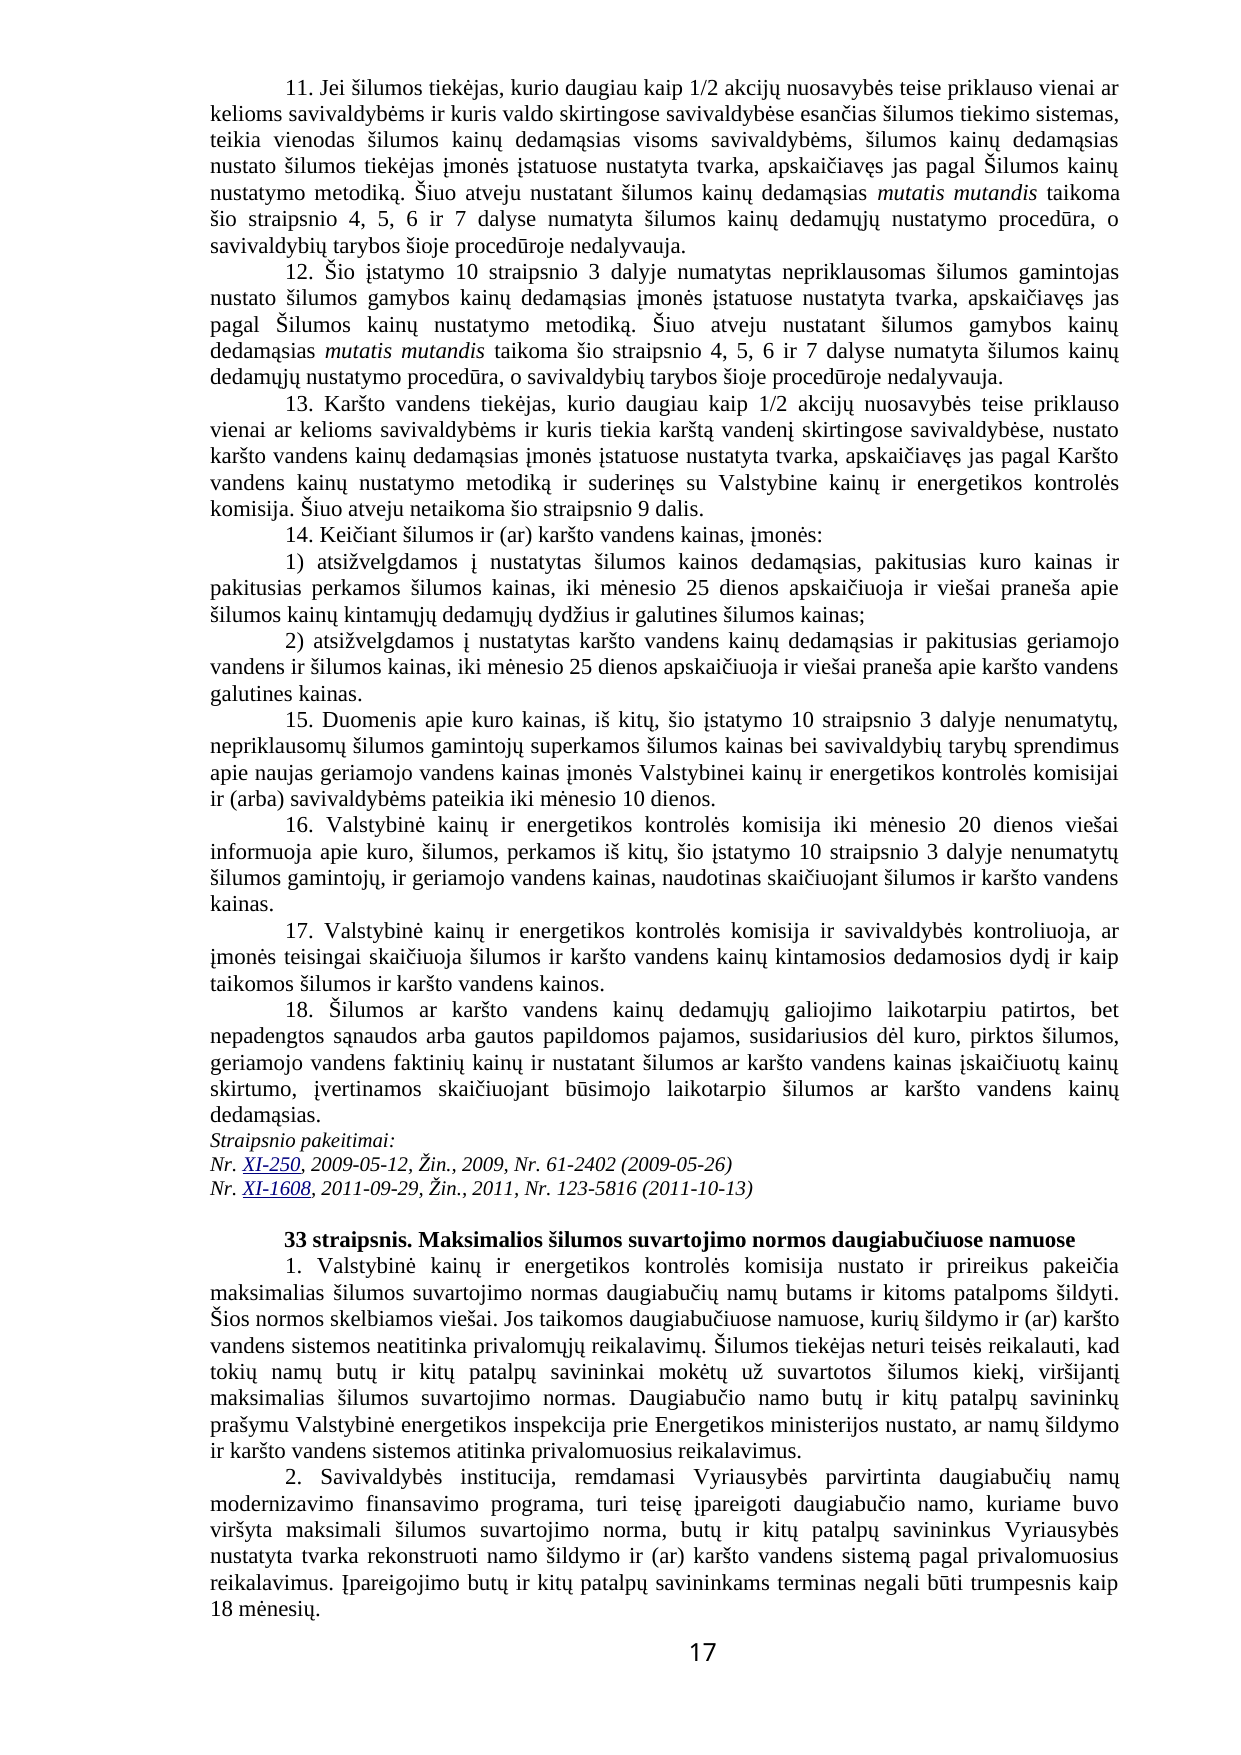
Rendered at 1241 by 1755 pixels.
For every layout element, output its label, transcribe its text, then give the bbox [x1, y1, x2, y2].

text 2) atsižvelgdamos į nustatytas karšto vandens kainų dedamąsias ir pakitusias geriamojo vandens ir šilumos kainas, iki mėnesio 25 dienos apskaičiuoja ir viešai praneša apie karšto vandens galutines kainas. [210, 627, 1120, 706]
text 12. Šio įstatymo 10 straipsnio 3 dalyje numatytas nepriklausomas šilumos gamintojas nustato šilumos gamybos kainų dedamąsias įmonės įstatuose nustatyta tvarka, apskaičiavęs jas pagal Šilumos kainų nustatymo metodiką. Šiuo atveju nustatant šilumos gamybos kainų dedamąsias mutatis mutandis taikoma šio straipsnio 4, 5, 6 ir 7 dalyse numatyta šilumos kainų dedamųjų nustatymo procedūra, o savivaldybių tarybos šioje procedūroje nedalyvauja. [210, 258, 1120, 390]
text 33 straipsnis. Maksimalios šilumos suvartojimo normos daugiabučiuose namuose [284, 1226, 1120, 1253]
text Nr. XI-1608, 2011-09-29, Žin., 2011, Nr. 123-5816 (2011-10-13) [210, 1176, 1120, 1200]
text Straipsnio pakeitimai: [210, 1128, 1120, 1152]
text 14. Keičiant šilumos ir (ar) karšto vandens kainas, įmonės: [210, 522, 1120, 548]
text 18. Šilumos ar karšto vandens kainų dedamųjų galiojimo laikotarpiu patirtos, bet nepadengtos sąnaudos arba gautos papildomos pajamos, susidariusios dėl kuro, pirktos šilumos, geriamojo vandens faktinių kainų ir nustatant šilumos ar karšto vandens kainas įskaičiuotų kainų skirtumo, įvertinamos skaičiuojant būsimojo laikotarpio šilumos ar karšto vandens kainų dedamąsias. [210, 996, 1120, 1128]
text 1) atsižvelgdamos į nustatytas šilumos kainos dedamąsias, pakitusias kuro kainas ir pakitusias perkamos šilumos kainas, iki mėnesio 25 dienos apskaičiuoja ir viešai praneša apie šilumos kainų kintamųjų dedamųjų dydžius ir galutines šilumos kainas; [210, 548, 1120, 627]
text 15. Duomenis apie kuro kainas, iš kitų, šio įstatymo 10 straipsnio 3 dalyje nenumatytų, nepriklausomų šilumos gamintojų superkamos šilumos kainas bei savivaldybių tarybų sprendimus apie naujas geriamojo vandens kainas įmonės Valstybinei kainų ir energetikos kontrolės komisijai ir (arba) savivaldybėms pateikia iki mėnesio 10 dienos. [210, 706, 1120, 811]
text 16. Valstybinė kainų ir energetikos kontrolės komisija iki mėnesio 20 dienos viešai informuoja apie kuro, šilumos, perkamos iš kitų, šio įstatymo 10 straipsnio 3 dalyje nenumatytų šilumos gamintojų, ir geriamojo vandens kainas, naudotinas skaičiuojant šilumos ir karšto vandens kainas. [210, 811, 1120, 917]
text 13. Karšto vandens tiekėjas, kurio daugiau kaip 1/2 akcijų nuosavybės teise priklauso vienai ar kelioms savivaldybėms ir kuris tiekia karštą vandenį skirtingose savivaldybėse, nustato karšto vandens kainų dedamąsias įmonės įstatuose nustatyta tvarka, apskaičiavęs jas pagal Karšto vandens kainų nustatymo metodiką ir suderinęs su Valstybine kainų ir energetikos kontrolės komisija. Šiuo atveju netaikoma šio straipsnio 9 dalis. [210, 390, 1120, 522]
text 11. Jei šilumos tiekėjas, kurio daugiau kaip 1/2 akcijų nuosavybės teise priklauso vienai ar kelioms savivaldybėms ir kuris valdo skirtingose savivaldybėse esančias šilumos tiekimo sistemas, teikia vienodas šilumos kainų dedamąsias visoms savivaldybėms, šilumos kainų dedamąsias nustato šilumos tiekėjas įmonės įstatuose nustatyta tvarka, apskaičiavęs jas pagal Šilumos kainų nustatymo metodiką. Šiuo atveju nustatant šilumos kainų dedamąsias mutatis mutandis taikoma šio straipsnio 4, 5, 6 ir 7 dalyse numatyta šilumos kainų dedamųjų nustatymo procedūra, o savivaldybių tarybos šioje procedūroje nedalyvauja. [210, 73, 1120, 258]
text 1. Valstybinė kainų ir energetikos kontrolės komisija nustato ir prireikus pakeičia maksimalias šilumos suvartojimo normas daugiabučių namų butams ir kitoms patalpoms šildyti. Šios normos skelbiamos viešai. Jos taikomos daugiabučiuose namuose, kurių šildymo ir (ar) karšto vandens sistemos neatitinka privalomųjų reikalavimų. Šilumos tiekėjas neturi teisės reikalauti, kad tokių namų butų ir kitų patalpų savininkai mokėtų už suvartotos šilumos kiekį, viršijantį maksimalias šilumos suvartojimo normas. Daugiabučio namo butų ir kitų patalpų savininkų prašymu Valstybinė energetikos inspekcija prie Energetikos ministerijos nustato, ar namų šildymo ir karšto vandens sistemos atitinka privalomuosius reikalavimus. [210, 1253, 1120, 1463]
text Nr. XI-250, 2009-05-12, Žin., 2009, Nr. 61-2402 (2009-05-26) [210, 1152, 1120, 1176]
text 17. Valstybinė kainų ir energetikos kontrolės komisija ir savivaldybės kontroliuoja, ar įmonės teisingai skaičiuoja šilumos ir karšto vandens kainų kintamosios dedamosios dydį ir kaip taikomos šilumos ir karšto vandens kainos. [210, 917, 1120, 996]
text 2. Savivaldybės institucija, remdamasi Vyriausybės parvirtinta daugiabučių namų modernizavimo finansavimo programa, turi teisę įpareigoti daugiabučio namo, kuriame buvo viršyta maksimali šilumos suvartojimo norma, butų ir kitų patalpų savininkus Vyriausybės nustatyta tvarka rekonstruoti namo šildymo ir (ar) karšto vandens sistemą pagal privalomuosius reikalavimus. Įpareigojimo butų ir kitų patalpų savininkams terminas negali būti trumpesnis kaip 18 mėnesių. [210, 1463, 1120, 1622]
